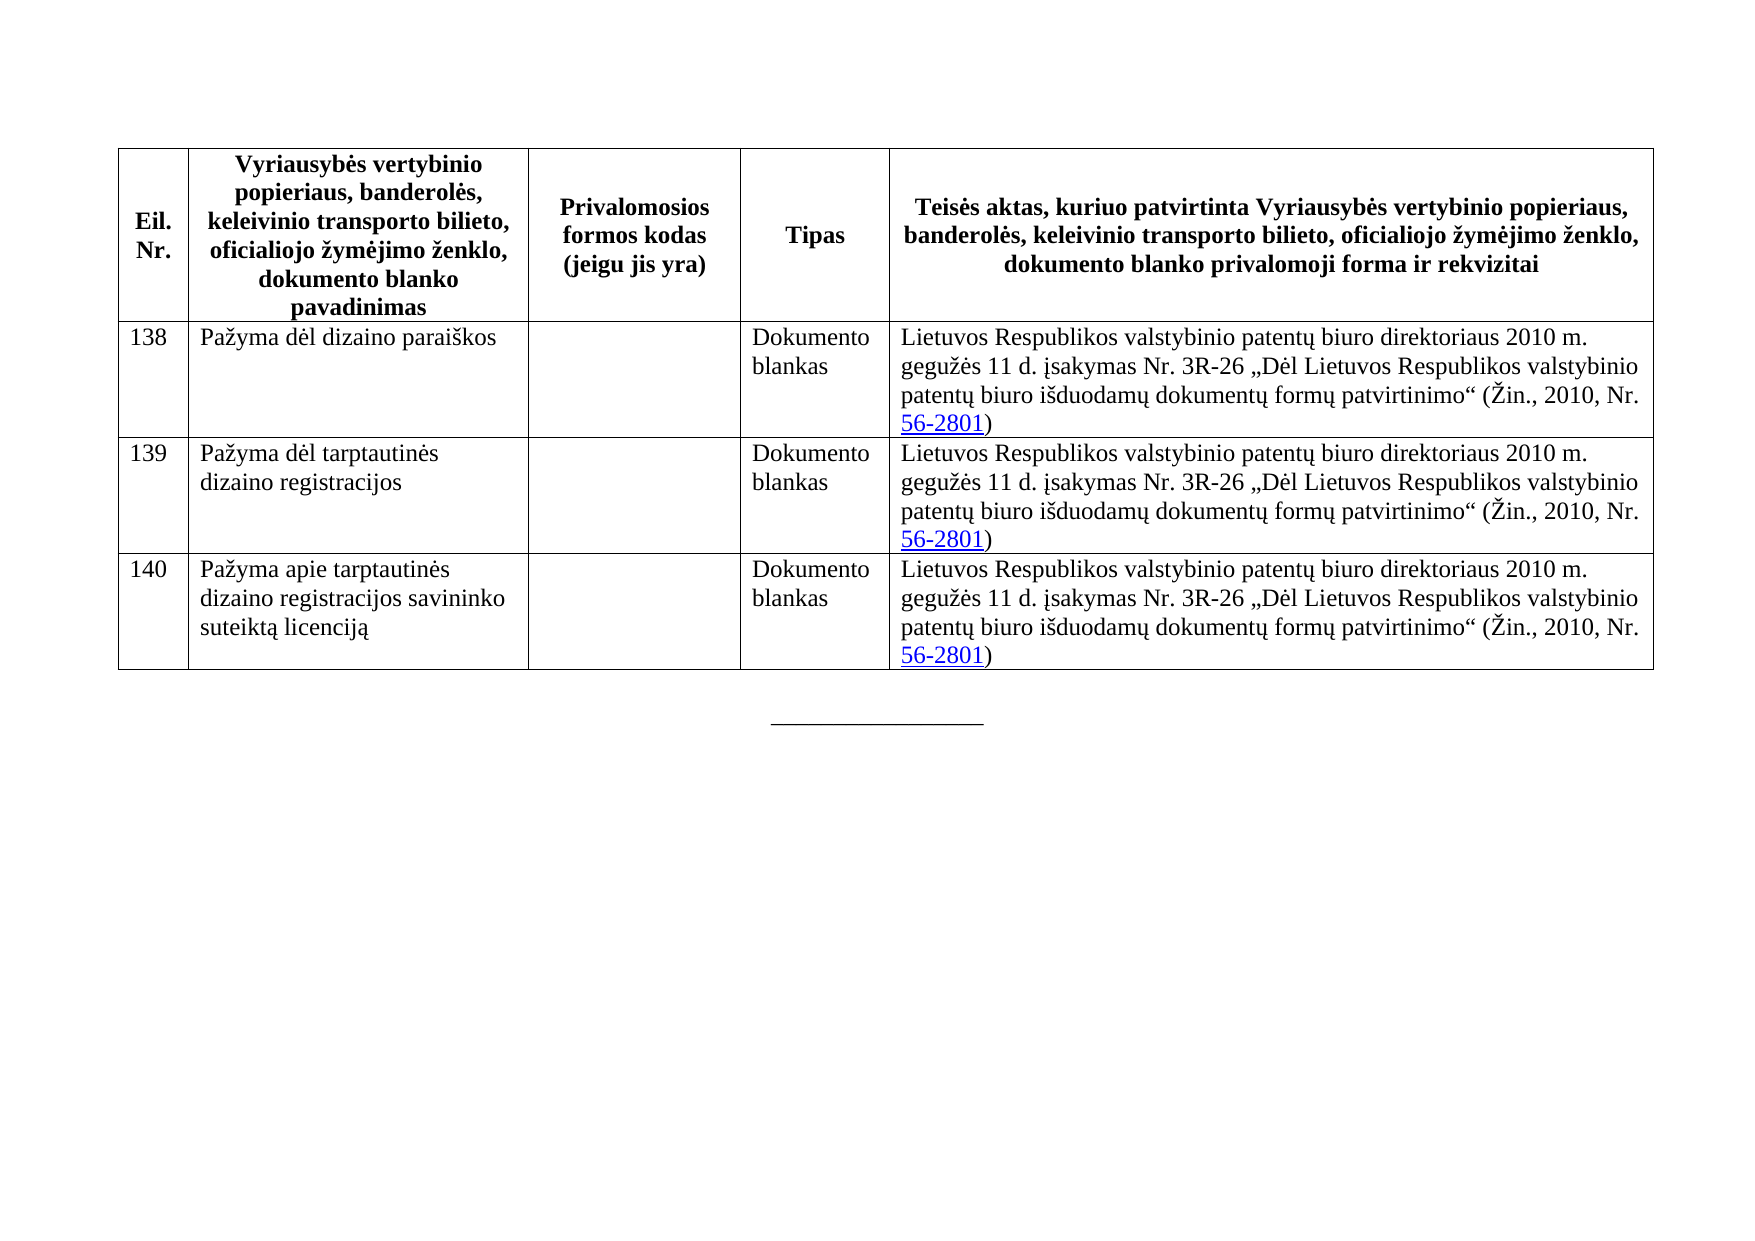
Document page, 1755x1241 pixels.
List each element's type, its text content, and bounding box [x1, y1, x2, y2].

table_cell 138 [119, 322, 188, 437]
table_cell Dokumento blankas [741, 554, 889, 669]
table_cell [529, 438, 740, 553]
table_cell Pažyma apie tarptautinės dizaino registracijos savininko suteiktą licenciją [189, 554, 528, 669]
table_header Tipas [741, 149, 889, 321]
table_cell [529, 322, 740, 437]
table_cell Lietuvos Respublikos valstybinio patentų biuro direktoriaus 2010 m. gegužės 11 d. įsakymas Nr. 3R-26 „Dėl Lietuvos Respublikos valstybinio patentų biuro išduodamų dokumentų formų patvirtinimo“ (Žin., 2010, Nr. 56-2801) [890, 554, 1653, 669]
table_cell Dokumento blankas [741, 322, 889, 437]
table_header Vyriausybės vertybinio popieriaus, banderolės, keleivinio transporto bilieto, oficialiojo žymėjimo ženklo, dokumento blanko pavadinimas [189, 149, 528, 321]
table_cell [529, 554, 740, 669]
table_cell 140 [119, 554, 188, 669]
text _________________ [118, 699, 1636, 728]
table_cell Pažyma dėl tarptautinės dizaino registracijos [189, 438, 528, 553]
table_cell Dokumento blankas [741, 438, 889, 553]
table_cell Pažyma dėl dizaino paraiškos [189, 322, 528, 437]
table_cell Lietuvos Respublikos valstybinio patentų biuro direktoriaus 2010 m. gegužės 11 d. įsakymas Nr. 3R-26 „Dėl Lietuvos Respublikos valstybinio patentų biuro išduodamų dokumentų formų patvirtinimo“ (Žin., 2010, Nr. 56-2801) [890, 322, 1653, 437]
table_header Privalomosios formos kodas (jeigu jis yra) [529, 149, 740, 321]
table_header Eil. Nr. [119, 149, 188, 321]
table_cell 139 [119, 438, 188, 553]
table_cell Lietuvos Respublikos valstybinio patentų biuro direktoriaus 2010 m. gegužės 11 d. įsakymas Nr. 3R-26 „Dėl Lietuvos Respublikos valstybinio patentų biuro išduodamų dokumentų formų patvirtinimo“ (Žin., 2010, Nr. 56-2801) [890, 438, 1653, 553]
table_header Teisės aktas, kuriuo patvirtinta Vyriausybės vertybinio popieriaus, banderolės, keleivinio transporto bilieto, oficialiojo žymėjimo ženklo, dokumento blanko privalomoji forma ir rekvizitai [890, 149, 1653, 321]
